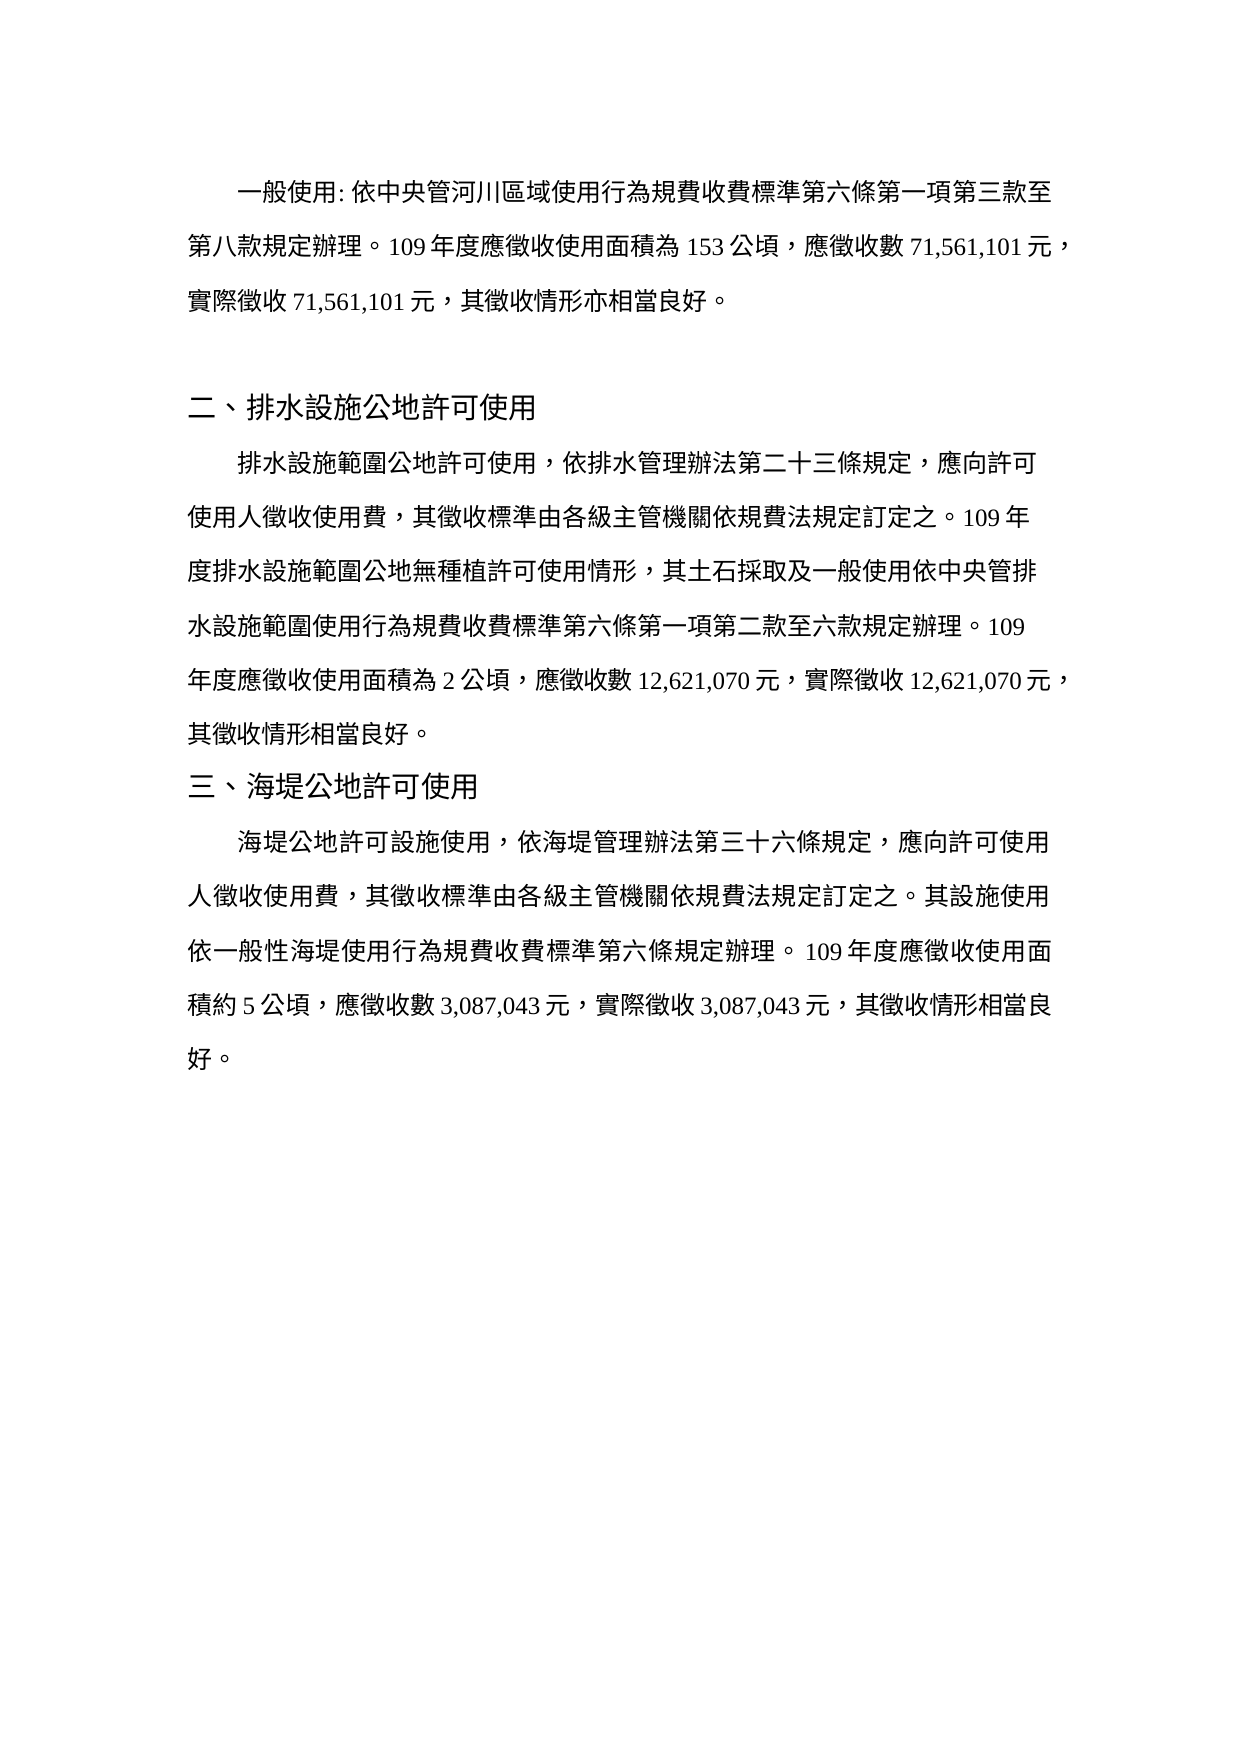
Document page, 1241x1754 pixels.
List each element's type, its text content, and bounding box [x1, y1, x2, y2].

text 二、排水設施公地許可使用 [187, 375, 1053, 429]
text 海堤公地許可設施使用，依海堤管理辦法第三十六條規定，應向許可使用人徵收使用費，其徵收標準由各級主管機關依規費法規定訂定之。其設施使用依一般性海堤使用行為規費收費標準第六條規定辦理。109年度應徵收使用面積約5公頃，應徵收數3,087,043元，實際徵收3,087,043元，其徵收情形相當良好。 [187, 808, 1053, 1079]
text 一般使用: 依中央管河川區域使用行為規費收費標準第六條第一項第三款至第八款規定辦理。109年度應徵收使用面積為153公頃，應徵收數71,561,101元，實際徵收71,561,101元，其徵收情形亦相當良好。 [187, 158, 1053, 321]
text 排水設施範圍公地許可使用，依排水管理辦法第二十三條規定，應向許可使用人徵收使用費，其徵收標準由各級主管機關依規費法規定訂定之。109年度排水設施範圍公地無種植許可使用情形，其土石採取及一般使用依中央管排水設施範圍使用行為規費收費標準第六條第一項第二款至六款規定辦理。109年度應徵收使用面積為2公頃，應徵收數12,621,070元，實際徵收12,621,070元，其徵收情形相當良好。 [187, 429, 1053, 754]
text 三、海堤公地許可使用 [187, 754, 1053, 808]
